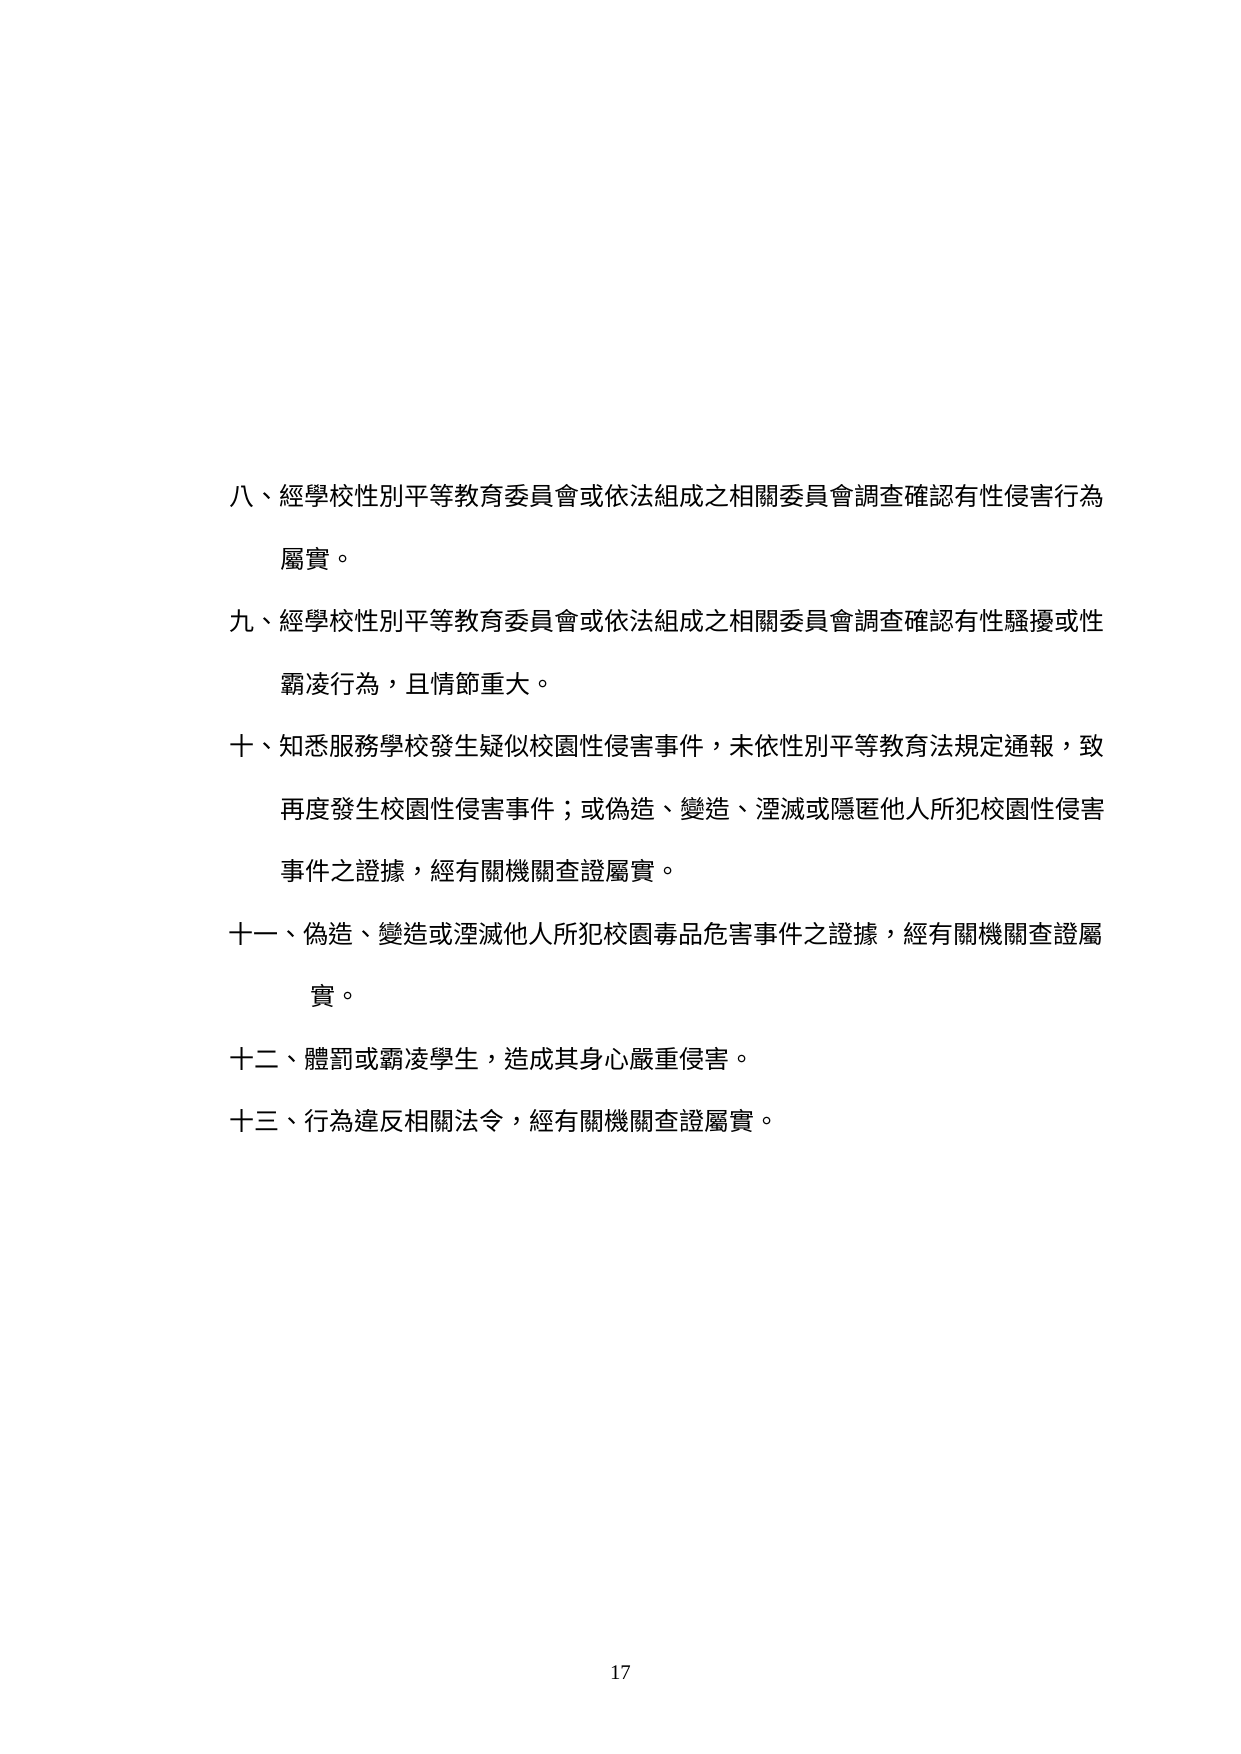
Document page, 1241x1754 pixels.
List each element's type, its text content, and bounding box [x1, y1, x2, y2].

text 十三、行為違反相關法令，經有關機關查證屬實。 [118, 1078, 1122, 1141]
text 八、經學校性別平等教育委員會或依法組成之相關委員會調查確認有性侵害行為 屬實。 [229, 453, 1122, 578]
text 十一、偽造、變造或湮滅他人所犯校園毒品危害事件之證據，經有關機關查證屬實。 [229, 891, 1122, 1016]
text 十、知悉服務學校發生疑似校園性侵害事件，未依性別平等教育法規定通報，致再度發生校園性侵害事件；或偽造、變造、湮滅或隱匿他人所犯校園性侵害事件之證據，經有關機關查證屬實。 [229, 703, 1122, 891]
text 十二、體罰或霸凌學生，造成其身心嚴重侵害。 [118, 1016, 1122, 1078]
text 九、經學校性別平等教育委員會或依法組成之相關委員會調查確認有性騷擾或性 霸凌行為，且情節重大。 [229, 578, 1122, 703]
